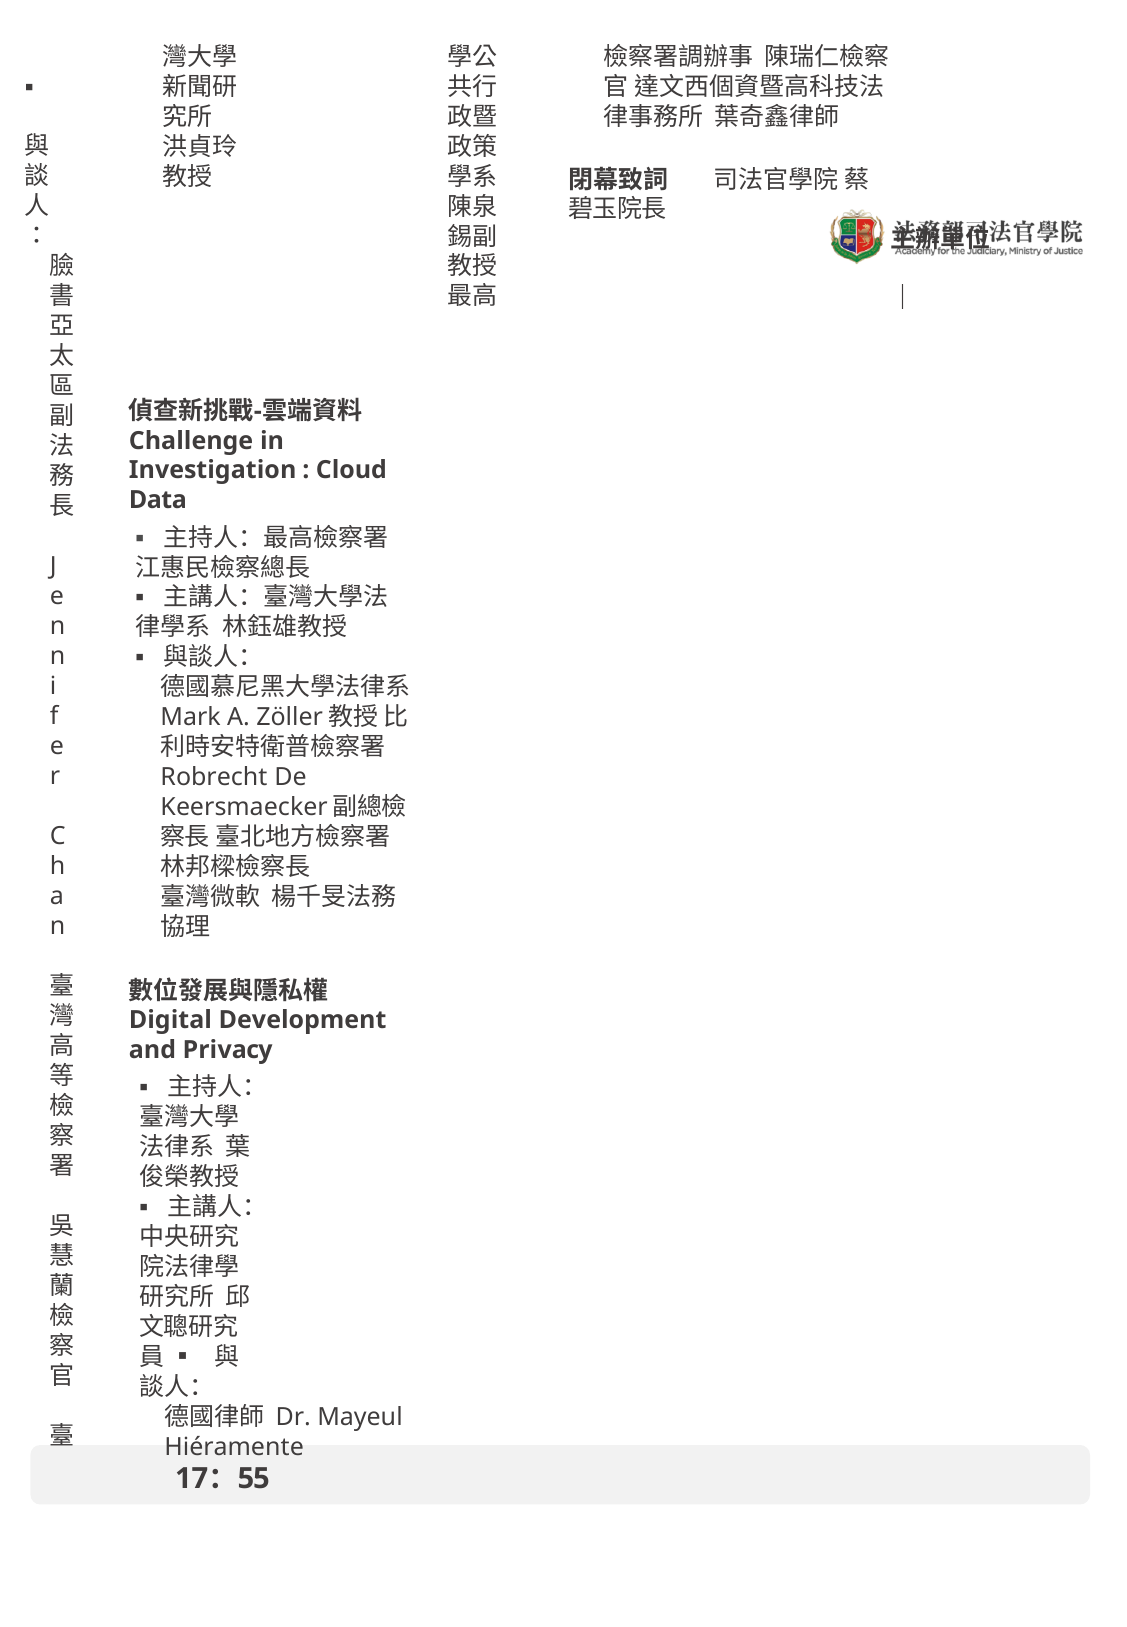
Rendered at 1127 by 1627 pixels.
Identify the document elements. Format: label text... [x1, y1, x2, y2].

text 偵查新挑戰-雲端資料 Challenge in Investigation : Cloud Data [129, 396, 408, 514]
text 德國慕尼黑大學法律系 Mark A. Zöller教授 比利時安特衛普檢察署 Robrecht De Keersmaecker副總檢察長 臺北地方檢察署 林邦樑檢察長 [160, 672, 410, 882]
text ▪ 主持人：臺灣大學法律系 葉俊榮教授 ▪ 主講人：中央研究院法律學研究所 邱文聰研究員 ▪ 與談人： [139, 1071, 253, 1401]
text 數位發展與隱私權 Digital Development and Privacy [129, 976, 408, 1064]
text 主辦單位 ｜ [890, 265, 964, 313]
text 臺北大學公共行政暨政策學系 陳泉錫副教授 最高檢察署調辦事 陳瑞仁檢察官 達文西個資暨高科技法律事務所 葉奇鑫律師 [603, 42, 897, 131]
text 臺灣微軟 楊千旻法務協理 [160, 882, 408, 941]
text 臺北大學公共行政暨政策學系 陳泉錫副教授 最高檢察署調辦事 陳瑞仁檢察官 達文西個資暨高科技法律事務所 葉奇鑫律師 [448, 42, 501, 311]
text ▪ 與談人： [24, 71, 60, 251]
text ▪ 主持人：最高檢察署 江惠民檢察總長 ▪ 主講人：臺灣大學法律學系 林鈺雄教授 ▪ 與談人： [135, 522, 410, 672]
text 臉書亞太區副法務長 Jennifer Chan 臺灣高等檢察署 吳慧蘭檢察官 臺灣大學新聞研究所 洪貞玲教授 [162, 42, 249, 192]
text 1200-1400 中午休息 [327, 231, 408, 349]
text 閉幕致詞 司法官學院 蔡碧玉院長 [568, 165, 893, 224]
text 德國律師 Dr. Mayeul Hiéramente [164, 1401, 408, 1445]
